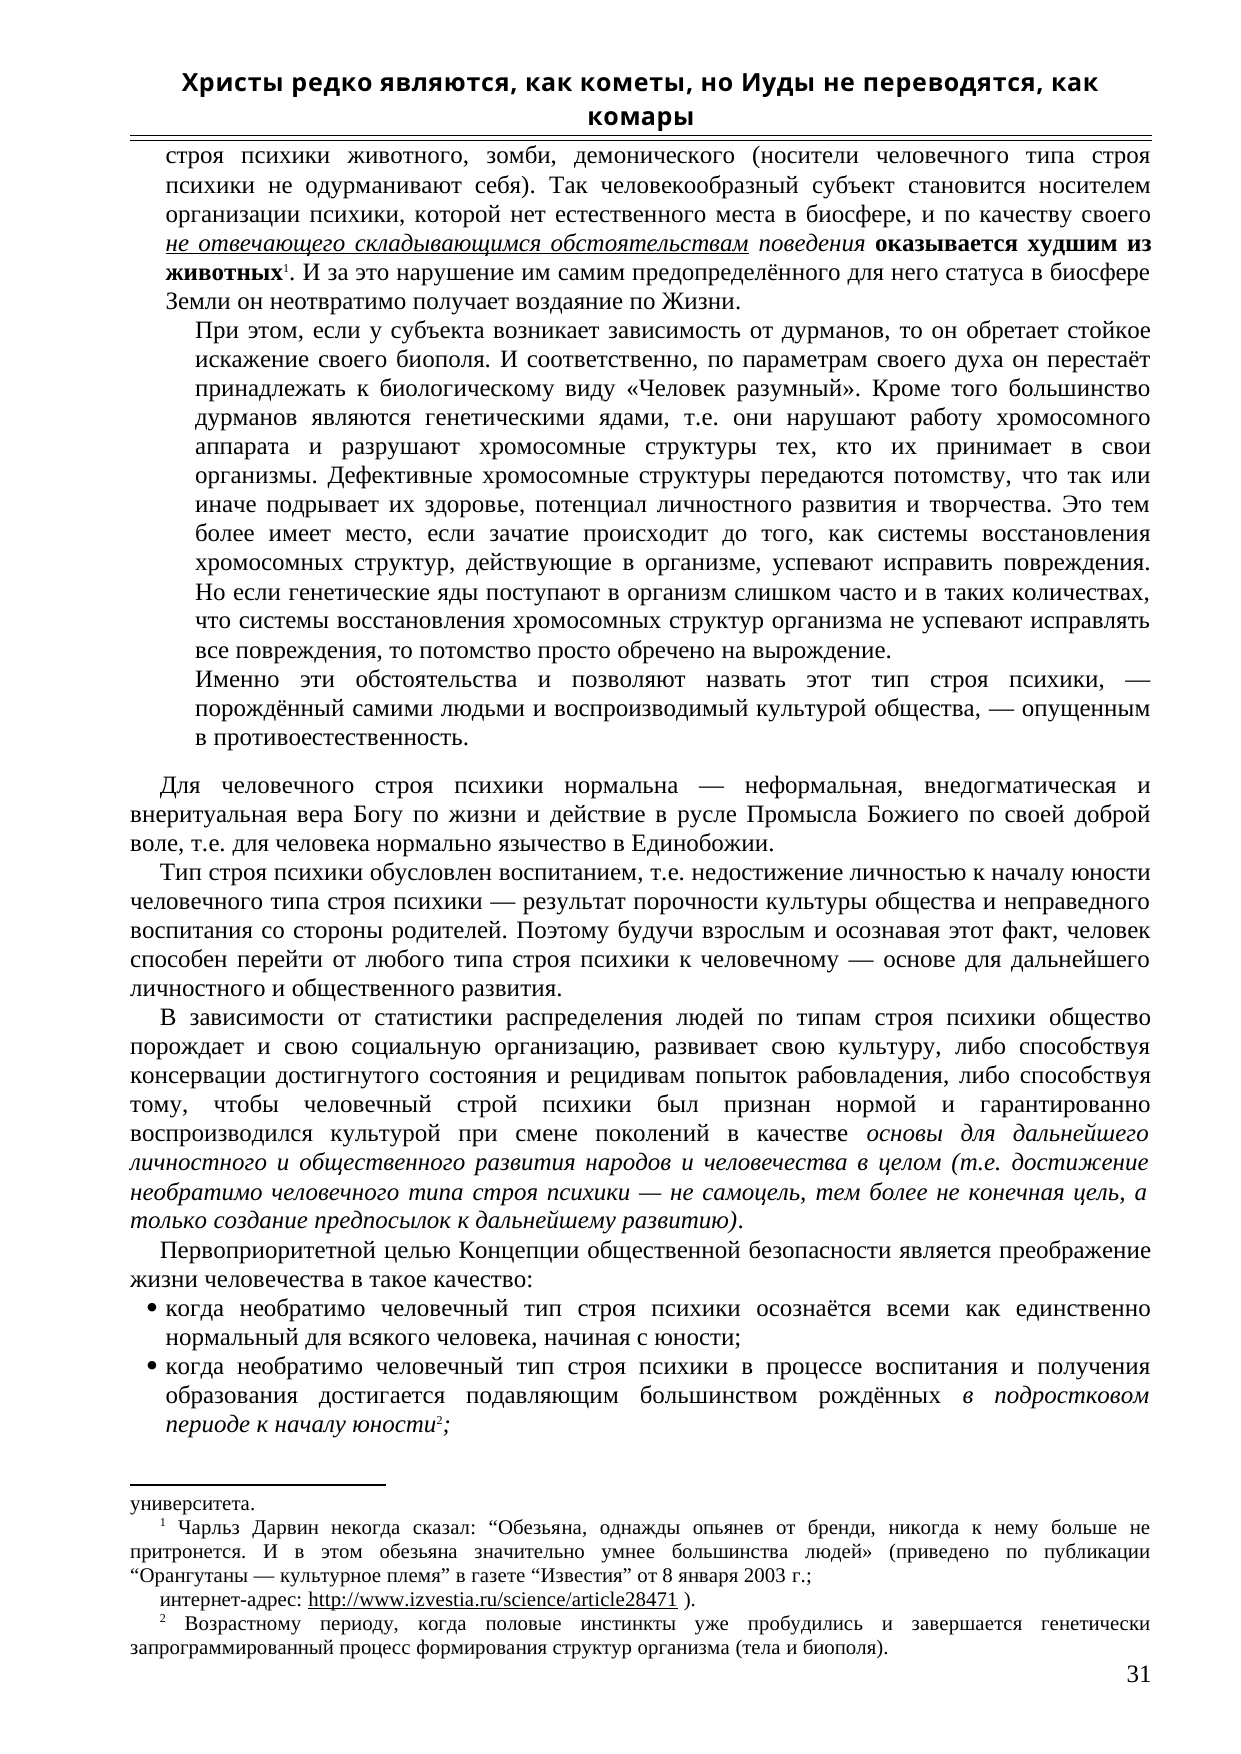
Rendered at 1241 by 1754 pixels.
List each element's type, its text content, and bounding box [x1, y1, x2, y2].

text Первоприоритетной целью Концепции общественной безопасности является преображение жизни человечества в такое качество: [130, 1234, 1152, 1293]
list строя психики животного, зомби, демонического (носители человечного типа строя психики не одурманивают себя). Так человекообразный субъект становится носителем организации психики, которой нет естественного места в биосфере, и по качеству своего не отвечающего складывающимся обстоятельствам поведения оказывается худшим из животных. И за это нарушение им самим предопределённого для него статуса в биосфере Земли он неотвратимо получает воздаяние по Жизни. [148, 141, 1152, 315]
text В зависимости от статистики распределения людей по типам строя психики общество порождает и свою социальную организацию, развивает свою культуру, либо способствуя консервации достигнутого состояния и рецидивам попыток рабовладения, либо способствуя тому, чтобы человечный строй психики был признан нормой и гарантированно воспроизводился культурой при смене поколений в качестве основы для дальнейшего личностного и общественного развития народов и человечества в целом (т.е. достижение необратимо человечного типа строя психики — не самоцель, тем более не конечная цель, а только создание предпосылок к дальнейшему развитию). [130, 1002, 1152, 1234]
text Тип строя психики обусловлен воспитанием, т.е. недостижение личностью к началу юности человечного типа строя психики — результат порочности культуры общества и неправедного воспитания со стороны родителей. Поэтому будучи взрослым и осознавая этот факт, человек способен перейти от любого типа строя психики к человечному — основе для дальнейшего личностного и общественного развития. [130, 857, 1152, 1002]
text Для человечного строя психики нормальна — неформальная, внедогматическая и внеритуальная вера Богу по жизни и действие в русле Промысла Божиего по своей доброй воле, т.е. для человека нормально язычество в Единобожии. [130, 769, 1152, 857]
list При этом, если у субъекта возникает зависимость от дурманов, то он обретает стойкое искажение своего биополя. И соответственно, по параметрам своего духа он перестаёт принадлежать к биологическому виду «Человек разумный». Кроме того большинство дурманов являются генетическими ядами, т.е. они нарушают работу хромосомного аппарата и разрушают хромосомные структуры тех, кто их принимает в свои организмы. Дефективные хромосомные структуры передаются потомству, что так или иначе подрывает их здоровье, потенциал личностного развития и творчества. Это тем более имеет место, если зачатие происходит до того, как системы восстановления хромосомных структур, действующие в организме, успевают исправить повреждения. Но если генетические яды поступают в организм слишком часто и в таких количествах, что системы восстановления хромосомных структур организма не успевают исправлять все повреждения, то потомство просто обречено на вырождение. [177, 315, 1152, 663]
list Чарльз Дарвин некогда сказал: “Обезья­на, однажды опьянев от бренди, никогда к нему больше не притронется. И в этом обезьяна значительно умнее большинства людей» (приведено по публикации “Орангутаны — культурное племя” в газете “Известия” от 8 января 2003 г.; [130, 1515, 1152, 1587]
list интернет-адрес: http://www.izvestia.ru/science/article28471 ). [130, 1587, 1152, 1611]
list университета. [130, 1491, 1152, 1515]
list Именно эти обстоятельства и позволяют назвать этот тип строя психики, — порождённый самими людьми и воспроизводимый культурой общества, — опущенным в противоестественность. [177, 663, 1152, 751]
list когда необратимо человечный тип строя психики в процессе воспитания и получения образования достигается подавляющим большинством рождённых в подростковом периоде к началу юности; [148, 1351, 1152, 1438]
list когда необратимо человечный тип строя психики осознаётся всеми как единственно нормальный для всякого человека, начиная с юности; [148, 1293, 1152, 1351]
list Возрастному периоду, когда половые инстинкты уже пробудились и завершается генетически запрограммированный процесс формирования структур организма (тела и биополя). [130, 1611, 1152, 1659]
